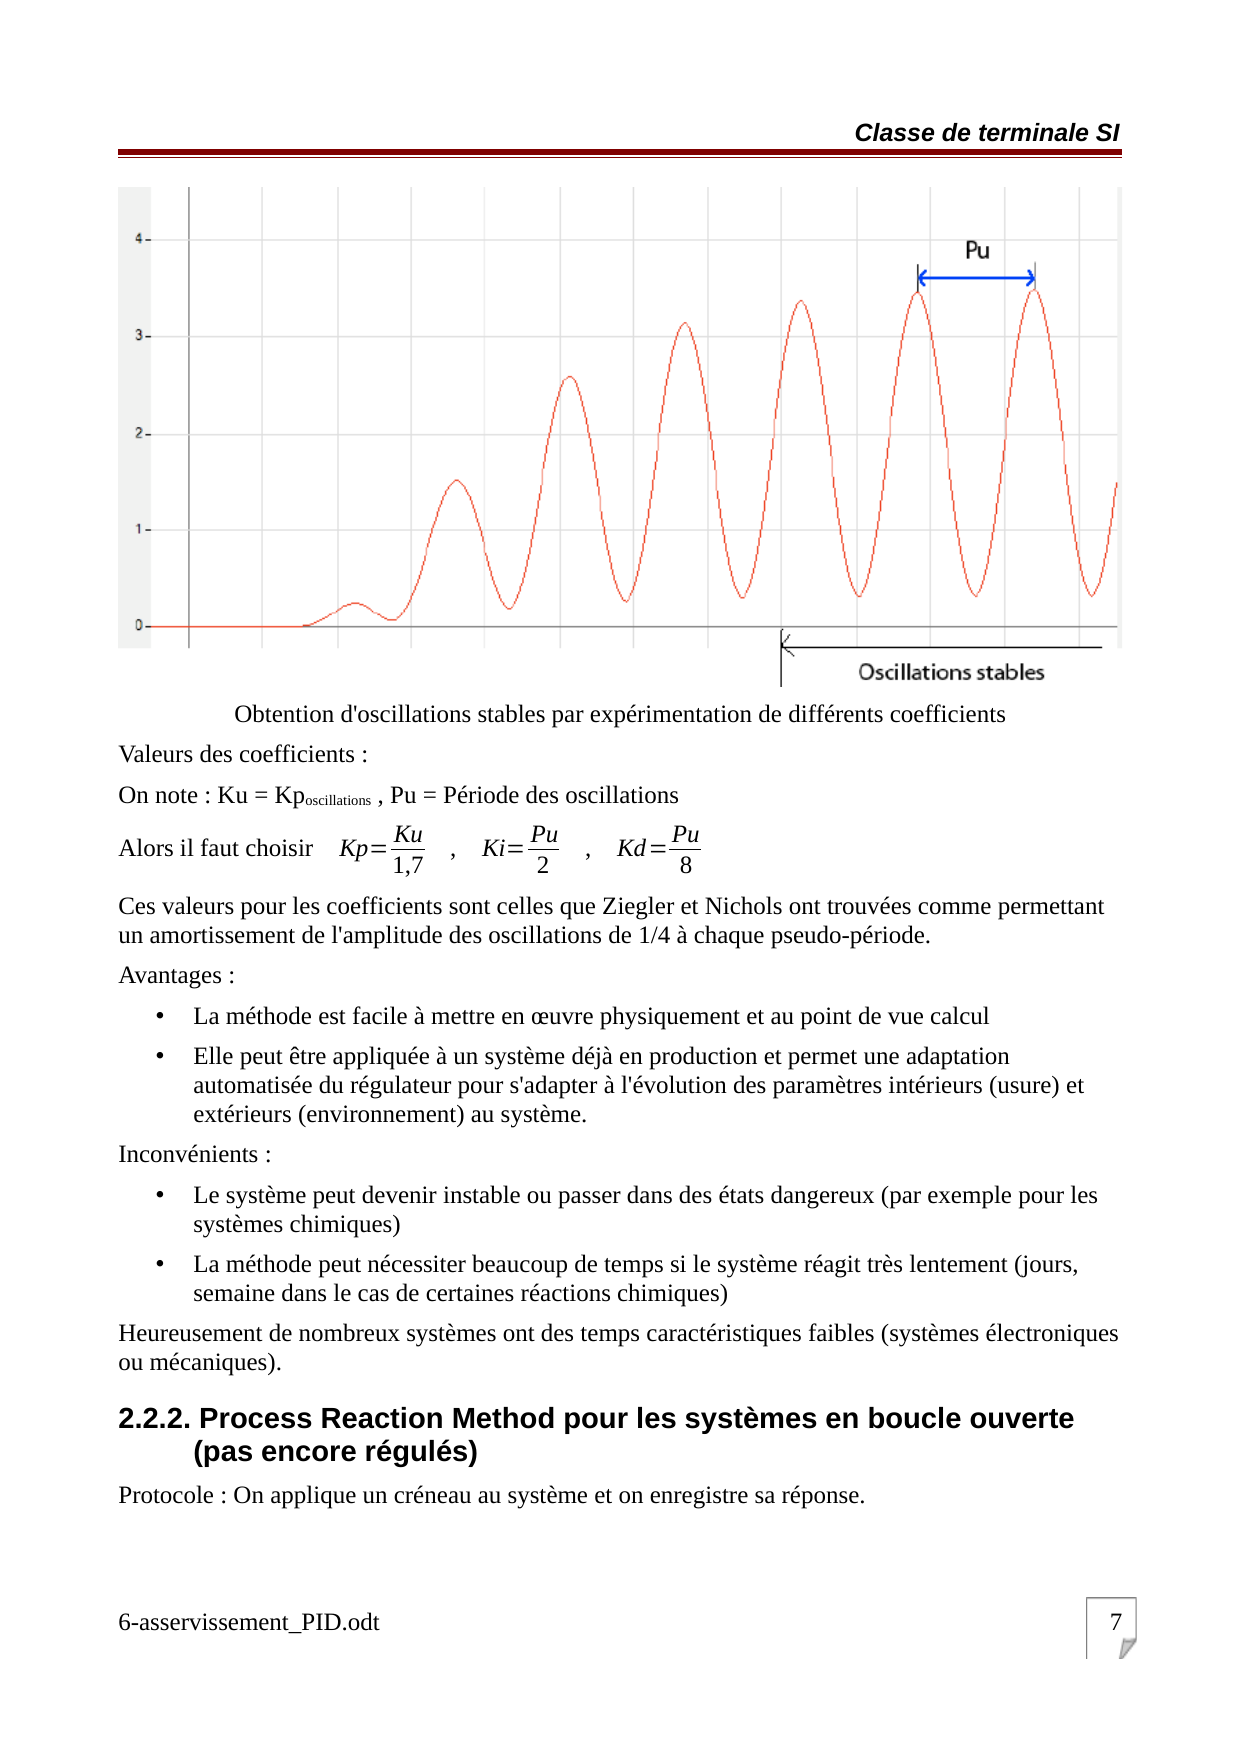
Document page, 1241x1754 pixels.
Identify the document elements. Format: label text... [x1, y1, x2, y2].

text Heureusement de nombreux systèmes ont des temps caractéristiques faibles (systèmes électroniques ou mécaniques). [118, 1318, 1122, 1376]
text Ces valeurs pour les coefficients sont celles que Ziegler et Nichols ont trouvées comme permettant un amortissement de l'amplitude des oscillations de 1/4 à chaque pseudo-période. [118, 891, 1122, 948]
picture [118, 187, 1123, 687]
text Inconvénients : [118, 1139, 1122, 1168]
text On note : Ku = Kposcillations , Pu = Période des oscillations [118, 780, 1122, 808]
text Obtention d'oscillations stables par expérimentation de différents coefficients [118, 699, 1122, 727]
text Alors il faut choisir , , [118, 820, 1122, 879]
text Avantages : [118, 960, 1122, 989]
text Valeurs des coefficients : [118, 739, 1122, 768]
subtitle 2.2.2. Process Reaction Method pour les systèmes en boucle ouverte (pas encore régulés) [118, 1401, 1122, 1468]
list La méthode peut nécessiter beaucoup de temps si le système réagit très lentement (jours, semaine dans le cas de certaines réactions chimiques) [156, 1249, 1122, 1307]
text Protocole : On applique un créneau au système et on enregistre sa réponse. [118, 1481, 1122, 1509]
list Elle peut être appliquée à un système déjà en production et permet une adaptation automatisée du régulateur pour s'adapter à l'évolution des paramètres intérieurs (usure) et extérieurs (environnement) au système. [156, 1041, 1122, 1128]
list La méthode est facile à mettre en œuvre physiquement et au point de vue calcul [156, 1001, 1122, 1029]
list Le système peut devenir instable ou passer dans des états dangereux (par exemple pour les systèmes chimiques) [156, 1180, 1122, 1237]
